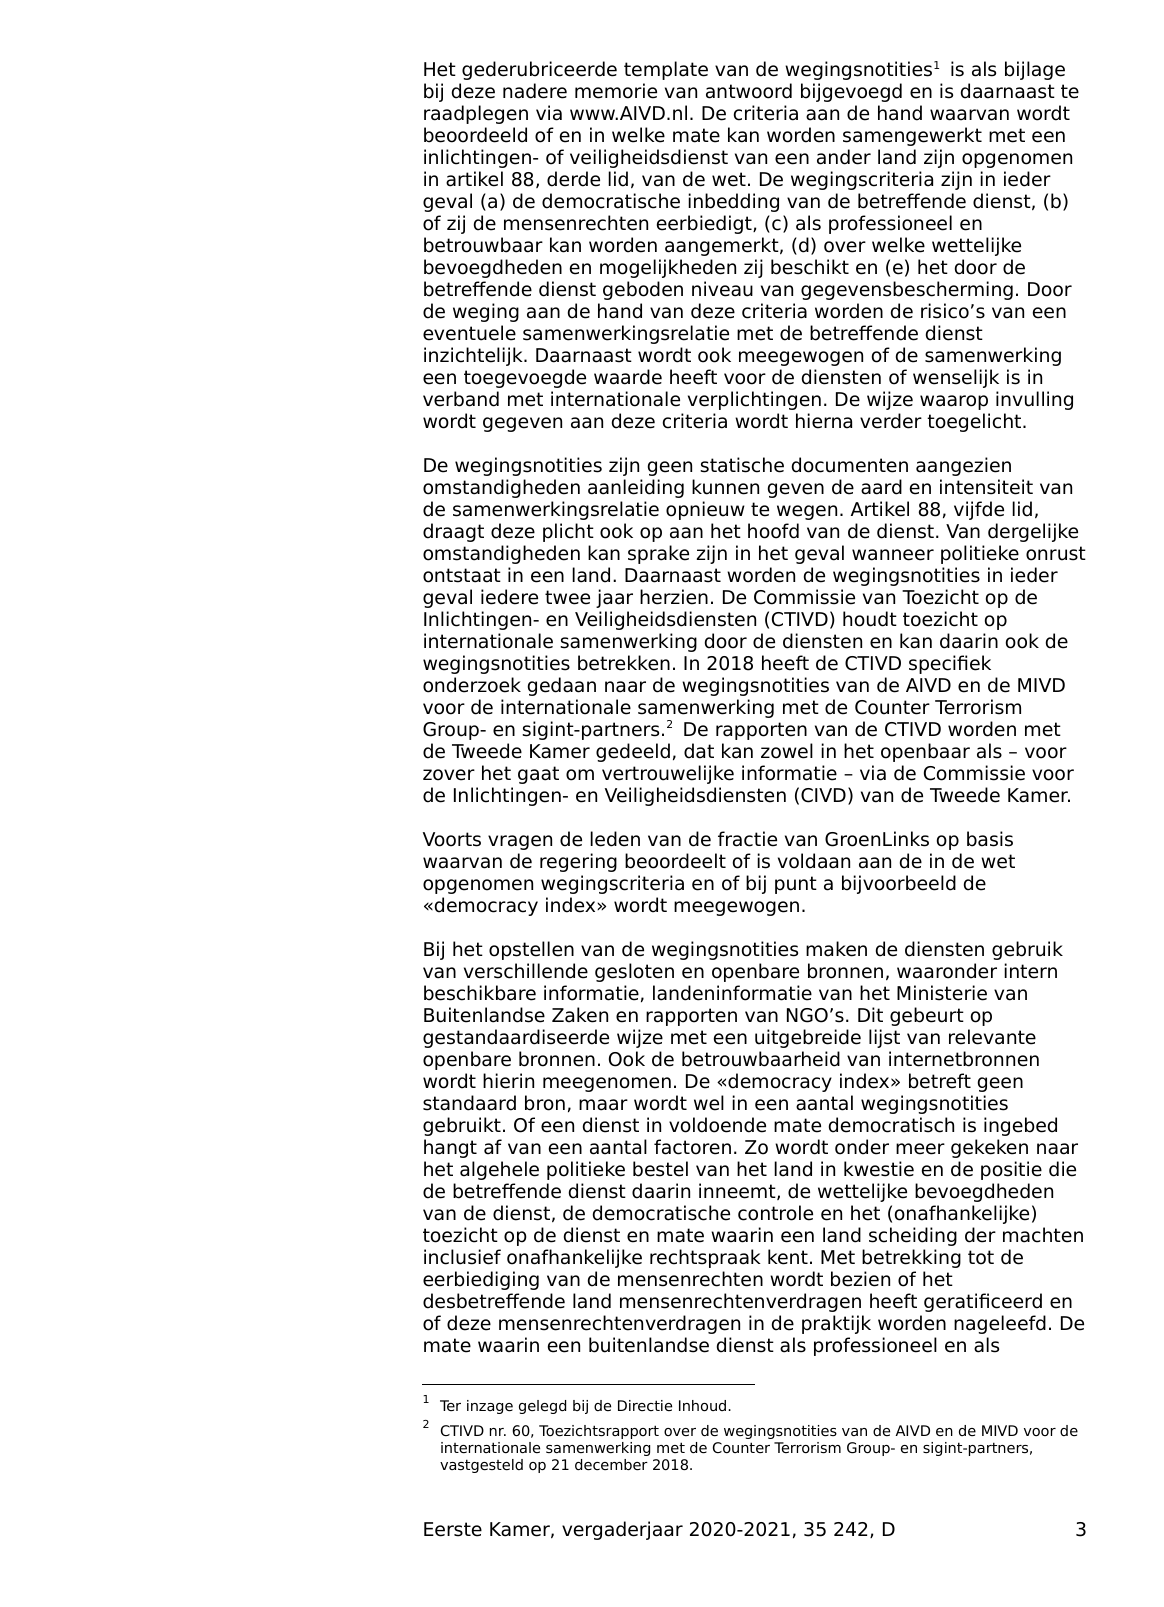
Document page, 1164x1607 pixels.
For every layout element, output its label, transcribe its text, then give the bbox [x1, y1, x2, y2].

text Bij het opstellen van de wegingsnotities maken de diensten gebruik van verschillende gesloten en openbare bronnen, waaronder intern beschikbare informatie, landeninformatie van het Ministerie van Buitenlandse Zaken en rapporten van NGO’s. Dit gebeurt op gestandaardiseerde wijze met een uitgebreide lijst van relevante openbare bronnen. Ook de betrouwbaarheid van internetbronnen wordt hierin meegenomen. De «democracy index» betreft geen standaard bron, maar wordt wel in een aantal wegingsnotities gebruikt. Of een dienst in voldoende mate democratisch is ingebed hangt af van een aantal factoren. Zo wordt onder meer gekeken naar het algehele politieke bestel van het land in kwestie en de positie die de betreffende dienst daarin inneemt, de wettelijke bevoegdheden van de dienst, de democratische controle en het (onafhankelijke) toezicht op de dienst en mate waarin een land scheiding der machten inclusief onafhankelijke rechtspraak kent. Met betrekking tot de eerbiediging van de mensenrechten wordt bezien of het desbetreffende land mensenrechtenverdragen heeft geratificeerd en of deze mensenrechtenverdragen in de praktijk worden nageleefd. De mate waarin een buitenlandse dienst als professioneel en als [422, 939, 1087, 1356]
text Ter inzage gelegd bij de Directie Inhoud. [422, 1393, 1087, 1416]
text CTIVD nr. 60, Toezichtsrapport over de wegingsnotities van de AIVD en de MIVD voor de internationale samenwerking met de Counter Terrorism Group- en sigint-partners, vastgesteld op 21 december 2018. [422, 1418, 1087, 1474]
text Voorts vragen de leden van de fractie van GroenLinks op basis waarvan de regering beoordeelt of is voldaan aan de in de wet opgenomen wegingscriteria en of bij punt a bijvoorbeeld de «democracy index» wordt meegewogen. [422, 829, 1087, 917]
text Het gederubriceerde template van de wegingsnotities is als bijlage bij deze nadere memorie van antwoord bijgevoegd en is daarnaast te raadplegen via www.AIVD.nl. De criteria aan de hand waarvan wordt beoordeeld of en in welke mate kan worden samengewerkt met een inlichtingen- of veiligheidsdienst van een ander land zijn opgenomen in artikel 88, derde lid, van de wet. De wegingscriteria zijn in ieder geval (a) de democratische inbedding van de betreffende dienst, (b) of zij de mensenrechten eerbiedigt, (c) als professioneel en betrouwbaar kan worden aangemerkt, (d) over welke wettelijke bevoegdheden en mogelijkheden zij beschikt en (e) het door de betreffende dienst geboden niveau van gegevensbescherming. Door de weging aan de hand van deze criteria worden de risico’s van een eventuele samenwerkingsrelatie met de betreffende dienst inzichtelijk. Daarnaast wordt ook meegewogen of de samenwerking een toegevoegde waarde heeft voor de diensten of wenselijk is in verband met internationale verplichtingen. De wijze waarop invulling wordt gegeven aan deze criteria wordt hierna verder toegelicht. [422, 59, 1087, 433]
text De wegingsnotities zijn geen statische documenten aangezien omstandigheden aanleiding kunnen geven de aard en intensiteit van de samenwerkingsrelatie opnieuw te wegen. Artikel 88, vijfde lid, draagt deze plicht ook op aan het hoofd van de dienst. Van dergelijke omstandigheden kan sprake zijn in het geval wanneer politieke onrust ontstaat in een land. Daarnaast worden de wegingsnotities in ieder geval iedere twee jaar herzien. De Commissie van Toezicht op de Inlichtingen- en Veiligheidsdiensten (CTIVD) houdt toezicht op internationale samenwerking door de diensten en kan daarin ook de wegingsnotities betrekken. In 2018 heeft de CTIVD specifiek onderzoek gedaan naar de wegingsnotities van de AIVD en de MIVD voor de internationale samenwerking met de Counter Terrorism Group- en sigint-partners. De rapporten van de CTIVD worden met de Tweede Kamer gedeeld, dat kan zowel in het openbaar als – voor zover het gaat om vertrouwelijke informatie – via de Commissie voor de Inlichtingen- en Veiligheidsdiensten (CIVD) van de Tweede Kamer. [422, 455, 1087, 807]
